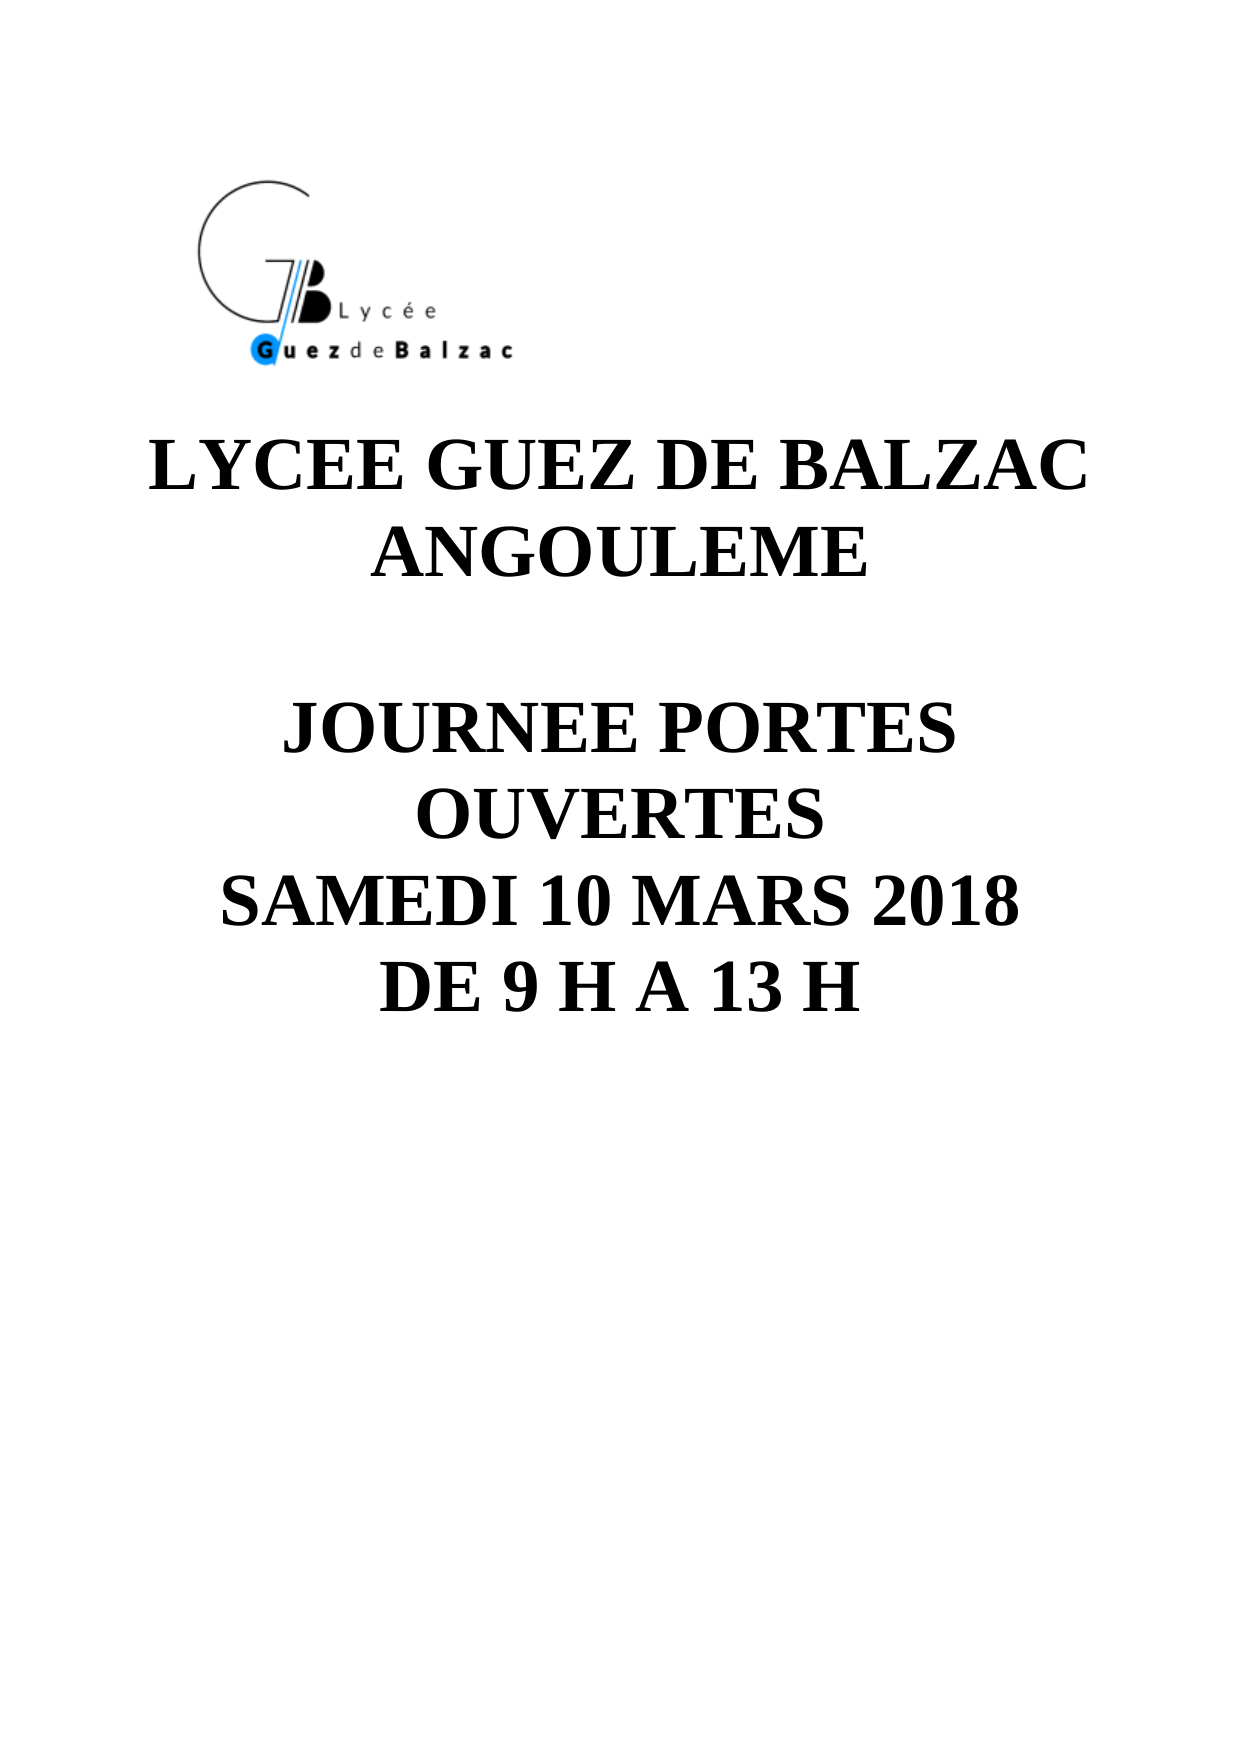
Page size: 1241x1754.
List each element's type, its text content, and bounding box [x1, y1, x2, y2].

text DE 9 H A 13 H [118, 941, 1122, 1027]
text SAMEDI 10 MARS 2018 [118, 855, 1122, 941]
text JOURNEE PORTES OUVERTES [118, 682, 1122, 855]
text ANGOULEME [118, 506, 1122, 592]
text LYCEE GUEZ DE BALZAC [118, 419, 1122, 506]
